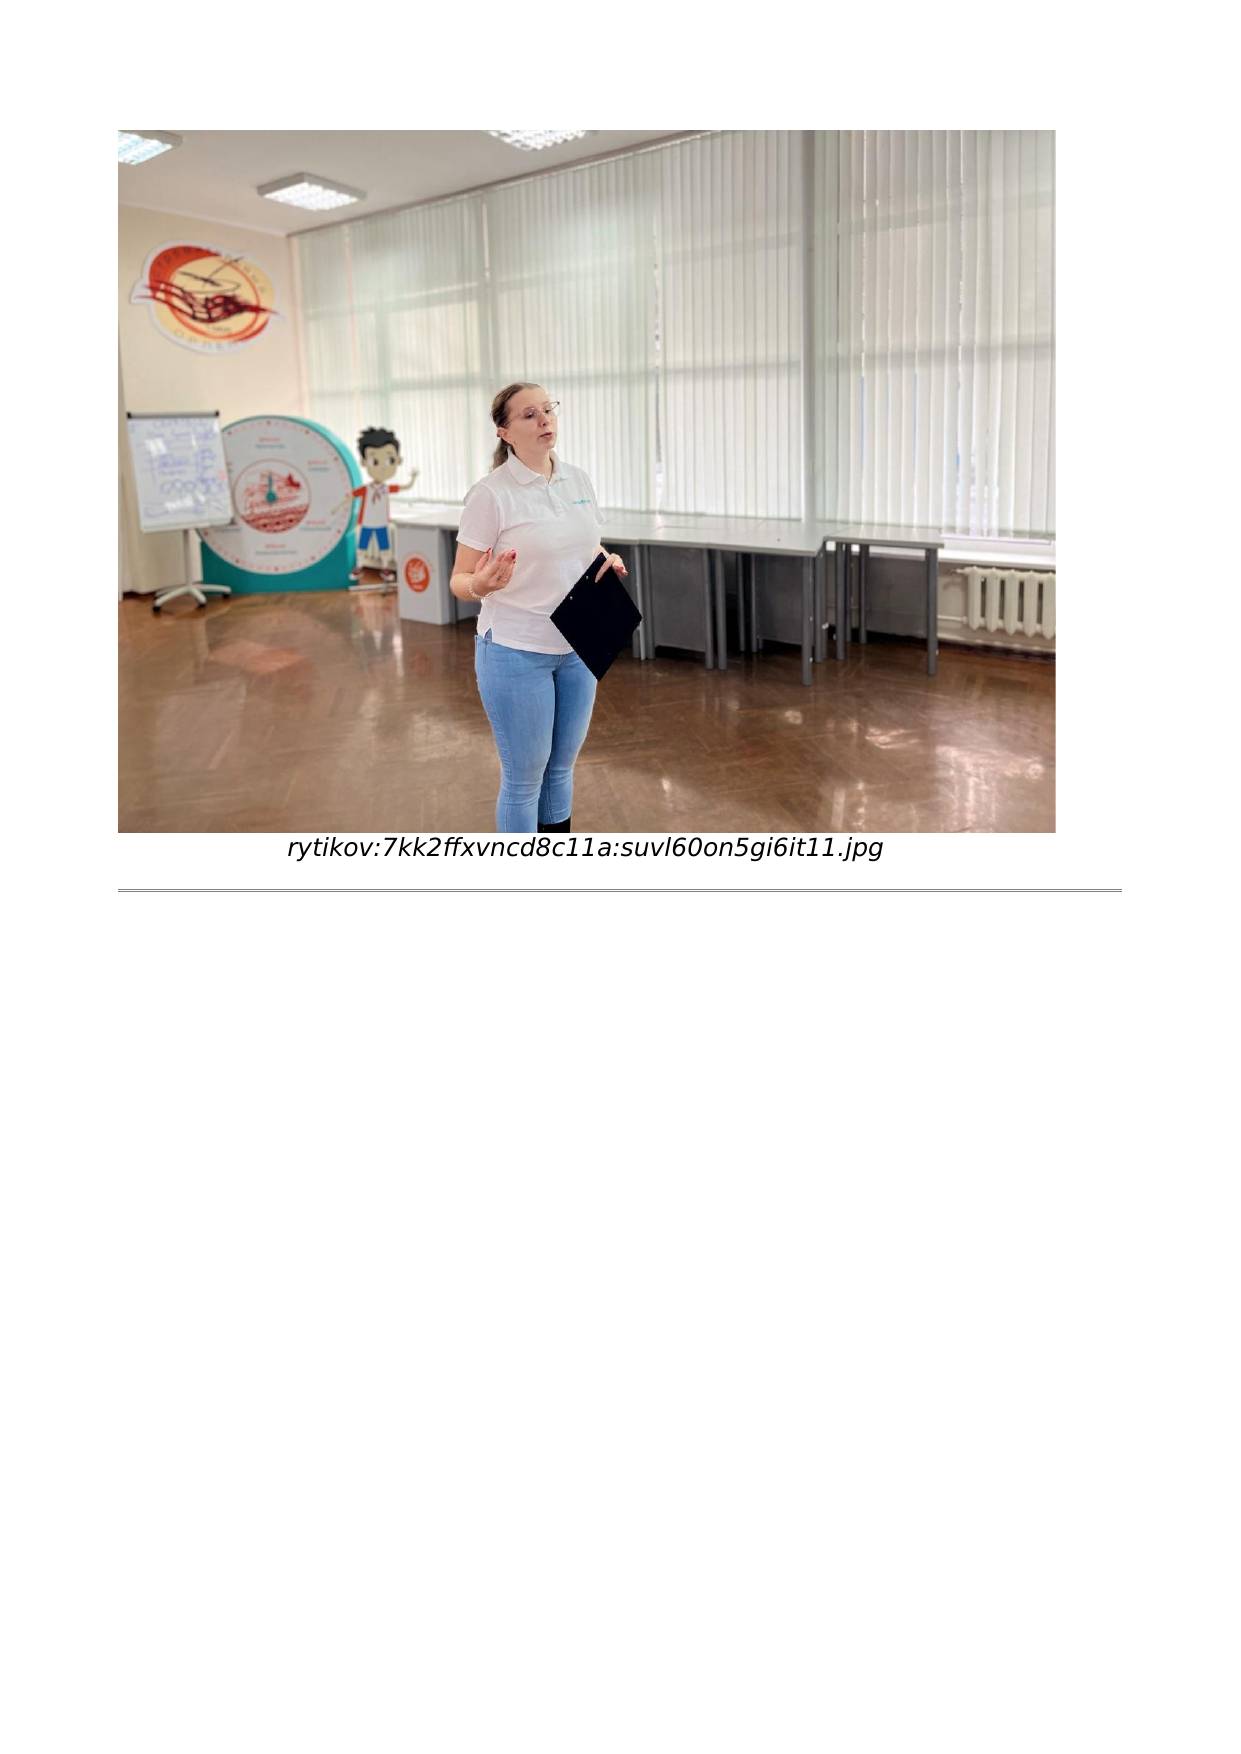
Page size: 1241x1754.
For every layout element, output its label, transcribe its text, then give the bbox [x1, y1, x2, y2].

picture [118, 130, 1056, 833]
text rytikov:7kk2ffxvncd8c11a:suvl60on5gi6it11.jpg [118, 833, 1056, 862]
